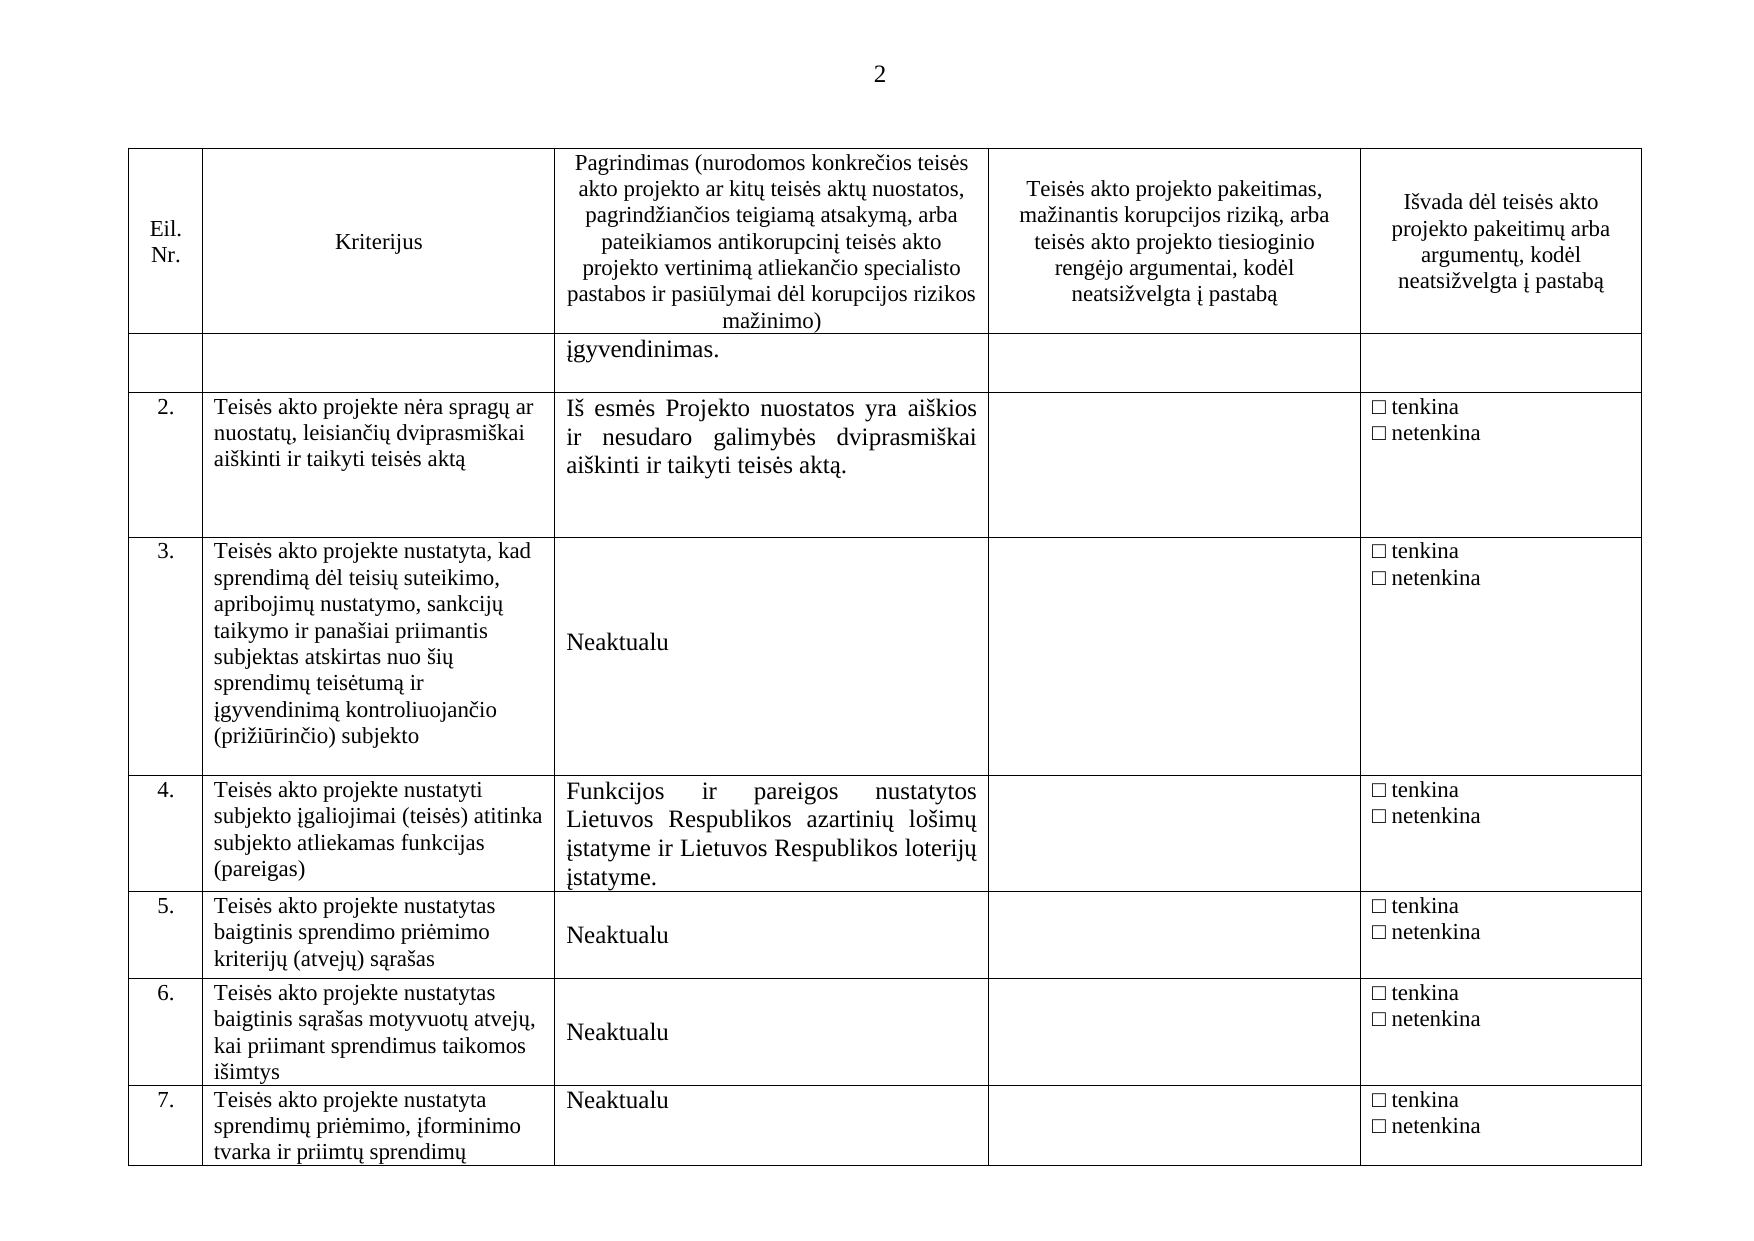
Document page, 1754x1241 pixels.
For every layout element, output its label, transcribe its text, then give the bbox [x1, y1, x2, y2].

table_cell □ tenkina □ netenkina [1361, 979, 1641, 1084]
table_cell Neaktualu [555, 979, 988, 1084]
table_cell Teisės akto projekte nustatytas baigtinis sąrašas motyvuotų atvejų, kai priimant sprendimus taikomos išimtys [203, 979, 554, 1084]
table_cell □ tenkina □ netenkina [1361, 393, 1641, 537]
table_cell Teisės akto projekte nustatyti subjekto įgaliojimai (teisės) atitinka subjekto atliekamas funkcijas (pareigas) [203, 776, 554, 891]
table_cell 4. [129, 776, 202, 891]
table_cell 5. [129, 892, 202, 978]
table_cell □ tenkina □ netenkina [1361, 1086, 1641, 1165]
table_header Kriterijus [203, 149, 554, 333]
table_cell Teisės akto projekte nustatyta sprendimų priėmimo, įforminimo tvarka ir priimtų sprendimų [203, 1086, 554, 1165]
table_cell Teisės akto projekte nėra spragų ar nuostatų, leisiančių dviprasmiškai aiškinti ir taikyti teisės aktą [203, 393, 554, 537]
table_cell [989, 776, 1360, 891]
table_cell 7. [129, 1086, 202, 1165]
table_cell □ tenkina □ netenkina [1361, 776, 1641, 891]
table_cell [1361, 334, 1641, 392]
table_cell [989, 1086, 1360, 1165]
table_cell Neaktualu [555, 892, 988, 978]
table_cell [129, 334, 202, 392]
table_header Pagrindimas (nurodomos konkrečios teisės akto projekto ar kitų teisės aktų nuostatos, pagrindžiančios teigiamą atsakymą, arba pateikiamos antikorupcinį teisės akto projekto vertinimą atliekančio specialisto pastabos ir pasiūlymai dėl korupcijos rizikos mažinimo) [555, 149, 988, 333]
table_cell Neaktualu [555, 538, 988, 775]
table_cell [203, 334, 554, 392]
table_header Teisės akto projekto pakeitimas, mažinantis korupcijos riziką, arba teisės akto projekto tiesioginio rengėjo argumentai, kodėl neatsižvelgta į pastabą [989, 149, 1360, 333]
table_header Išvada dėl teisės akto projekto pakeitimų arba argumentų, kodėl neatsižvelgta į pastabą [1361, 149, 1641, 333]
table_cell [989, 334, 1360, 392]
table_cell [989, 538, 1360, 775]
table_cell □ tenkina □ netenkina [1361, 892, 1641, 978]
table_cell Teisės akto projekte nustatytas baigtinis sprendimo priėmimo kriterijų (atvejų) sąrašas [203, 892, 554, 978]
table_cell Iš esmės Projekto nuostatos yra aiškios ir nesudaro galimybės dviprasmiškai aiškinti ir taikyti teisės aktą. [555, 393, 988, 537]
table_cell [989, 892, 1360, 978]
table_cell [989, 393, 1360, 537]
table_cell Teisės akto projekte nustatyta, kad sprendimą dėl teisių suteikimo, apribojimų nustatymo, sankcijų taikymo ir panašiai priimantis subjektas atskirtas nuo šių sprendimų teisėtumą ir įgyvendinimą kontroliuojančio (prižiūrinčio) subjekto [203, 538, 554, 775]
table_cell 3. [129, 538, 202, 775]
table_cell [989, 979, 1360, 1084]
table_cell Funkcijos ir pareigos nustatytos Lietuvos Respublikos azartinių lošimų įstatyme ir Lietuvos Respublikos loterijų įstatyme. [555, 776, 988, 891]
table_cell 6. [129, 979, 202, 1084]
table_header Eil. Nr. [129, 149, 202, 333]
table_cell Neaktualu [555, 1086, 988, 1165]
table_cell □ tenkina □ netenkina [1361, 538, 1641, 775]
table_cell įgyvendinimas. [555, 334, 988, 392]
table_cell 2. [129, 393, 202, 537]
